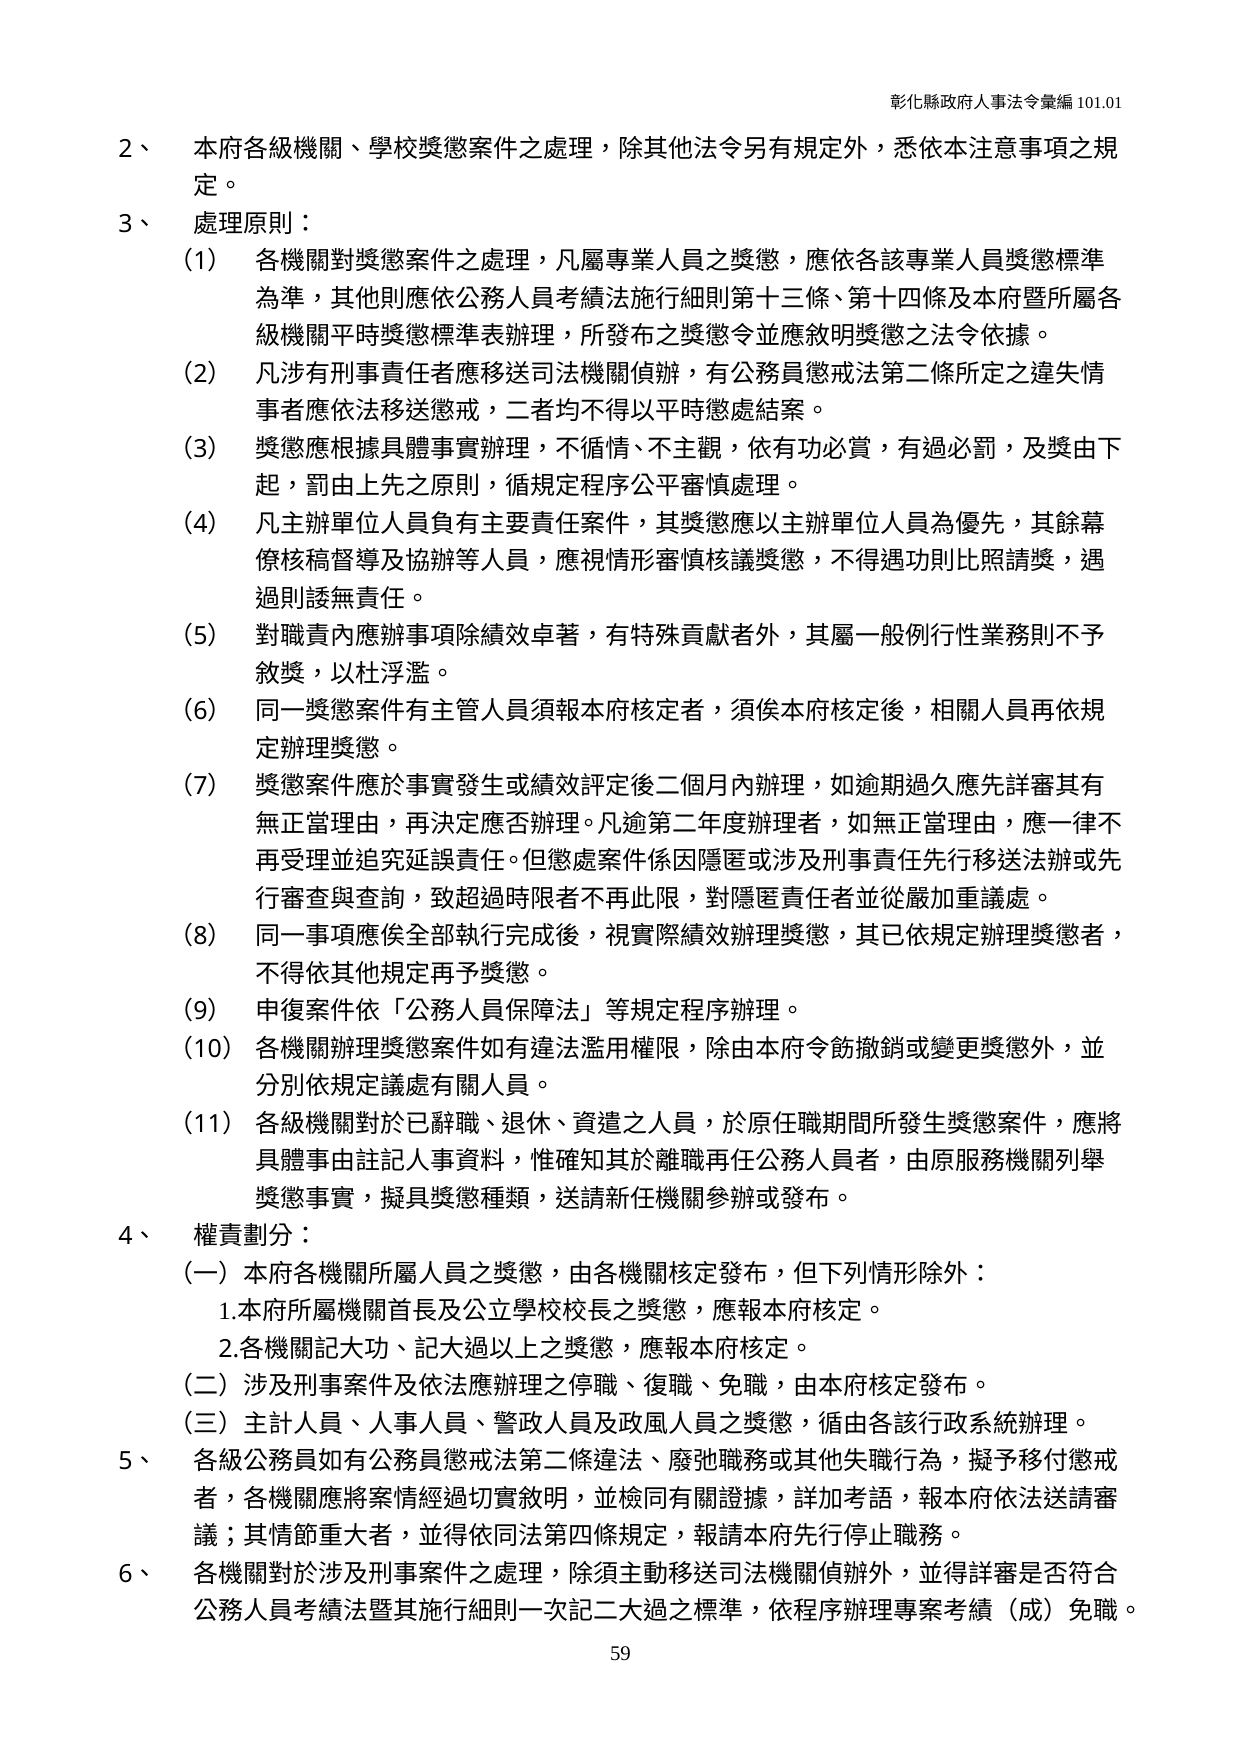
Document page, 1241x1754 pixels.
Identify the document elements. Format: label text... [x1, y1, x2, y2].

list 同一獎懲案件有主管人員須報本府核定者，須俟本府核定後，相關人員再依規定辦理獎懲。 [168, 690, 1122, 765]
text （二）涉及刑事案件及依法應辦理之停職、復職、免職，由本府核定發布。 [168, 1365, 1122, 1402]
text 2.各機關記大功、記大過以上之獎懲，應報本府核定。 [218, 1327, 1122, 1365]
list 各機關對於涉及刑事案件之處理，除須主動移送司法機關偵辦外，並得詳審是否符合公務人員考績法暨其施行細則一次記二大過之標準，依程序辦理專案考績（成）免職。 [118, 1552, 1122, 1627]
list 各機關對獎懲案件之處理，凡屬專業人員之獎懲，應依各該專業人員獎懲標準為準，其他則應依公務人員考績法施行細則第十三條、第十四條及本府暨所屬各級機關平時獎懲標準表辦理，所發布之獎懲令並應敘明獎懲之法令依據。 [168, 240, 1122, 352]
list 獎懲案件應於事實發生或績效評定後二個月內辦理，如逾期過久應先詳審其有無正當理由，再決定應否辦理。凡逾第二年度辦理者，如無正當理由，應一律不再受理並追究延誤責任。但懲處案件係因隱匿或涉及刑事責任先行移送法辦或先行審查與查詢，致超過時限者不再此限，對隱匿責任者並從嚴加重議處。 [168, 765, 1122, 915]
list 申復案件依「公務人員保障法」等規定程序辦理。 [168, 990, 1122, 1027]
list 各級公務員如有公務員懲戒法第二條違法、廢弛職務或其他失職行為，擬予移付懲戒者，各機關應將案情經過切實敘明，並檢同有關證據，詳加考語，報本府依法送請審議；其情節重大者，並得依同法第四條規定，報請本府先行停止職務。 [118, 1440, 1122, 1552]
list 同一事項應俟全部執行完成後，視實際績效辦理獎懲，其已依規定辦理獎懲者，不得依其他規定再予獎懲。 [168, 915, 1122, 990]
text 1.本府所屬機關首長及公立學校校長之獎懲，應報本府核定。 [218, 1290, 1122, 1327]
list 本府各級機關、學校獎懲案件之處理，除其他法令另有規定外，悉依本注意事項之規定。 [118, 127, 1122, 202]
list 處理原則： [118, 202, 1122, 240]
list 權責劃分： [118, 1215, 1122, 1252]
list 凡涉有刑事責任者應移送司法機關偵辦，有公務員懲戒法第二條所定之違失情事者應依法移送懲戒，二者均不得以平時懲處結案。 [168, 352, 1122, 427]
list 對職責內應辦事項除績效卓著，有特殊貢獻者外，其屬一般例行性業務則不予敘獎，以杜浮濫。 [168, 615, 1122, 690]
list 各級機關對於已辭職、退休、資遣之人員，於原任職期間所發生獎懲案件，應將具體事由註記人事資料，惟確知其於離職再任公務人員者，由原服務機關列舉獎懲事實，擬具獎懲種類，送請新任機關參辦或發布。 [168, 1102, 1122, 1215]
list 各機關辦理獎懲案件如有違法濫用權限，除由本府令飭撤銷或變更獎懲外，並分別依規定議處有關人員。 [168, 1027, 1122, 1102]
text （三）主計人員、人事人員、警政人員及政風人員之獎懲，循由各該行政系統辦理。 [168, 1402, 1122, 1440]
list 凡主辦單位人員負有主要責任案件，其獎懲應以主辦單位人員為優先，其餘幕僚核稿督導及協辦等人員，應視情形審慎核議獎懲，不得遇功則比照請獎，遇過則諉無責任。 [168, 502, 1122, 615]
text （一）本府各機關所屬人員之獎懲，由各機關核定發布，但下列情形除外： [168, 1252, 1122, 1290]
list 獎懲應根據具體事實辦理，不循情、不主觀，依有功必賞，有過必罰，及獎由下起，罰由上先之原則，循規定程序公平審慎處理。 [168, 427, 1122, 502]
